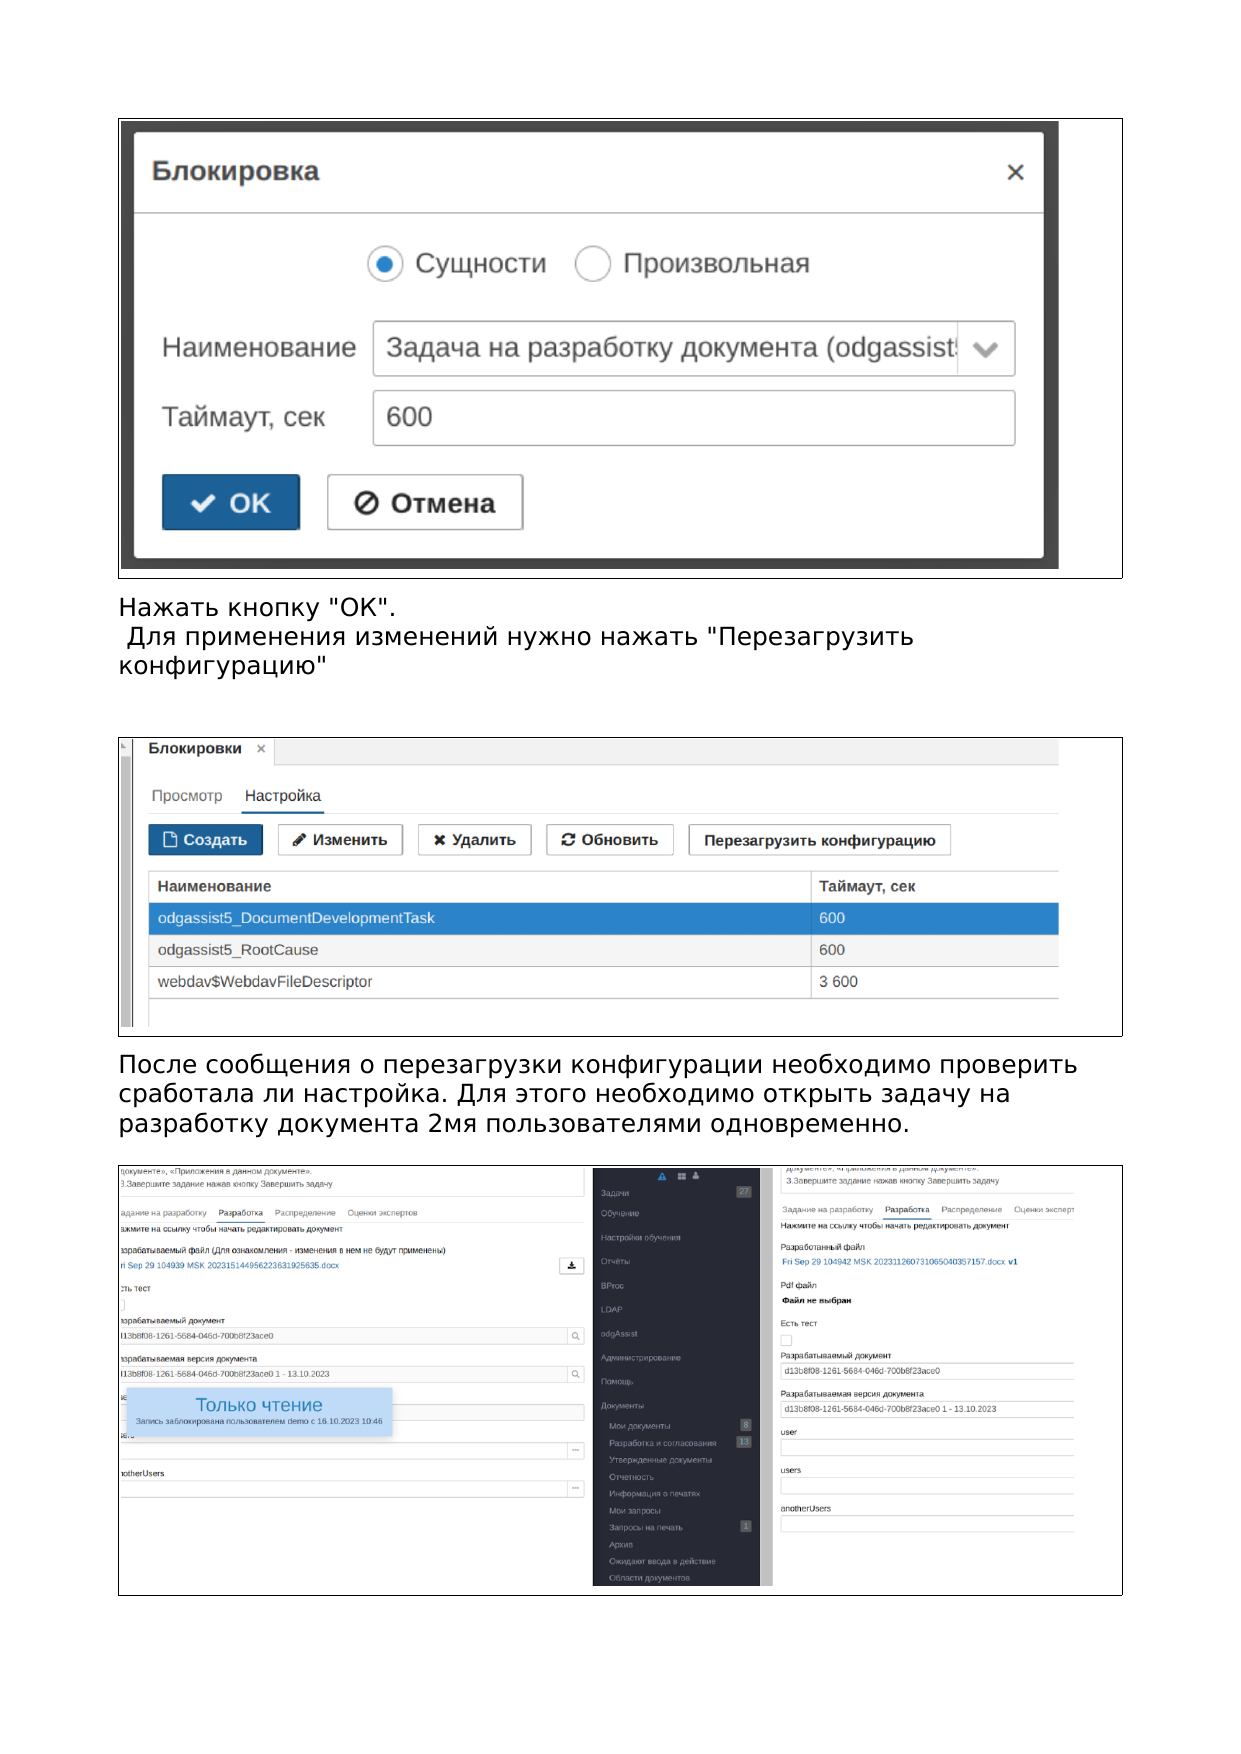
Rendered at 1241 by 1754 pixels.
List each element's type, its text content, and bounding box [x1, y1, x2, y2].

picture [121, 121, 1059, 569]
text После сообщения о перезагрузки конфигурации необходимо проверить сработала ли настройка. Для этого необходимо открыть задачу на разработку документа 2мя пользователями одновременно. [118, 1051, 1122, 1138]
picture [121, 739, 1059, 1027]
table_header [119, 738, 1122, 1036]
picture [121, 1168, 1120, 1586]
text Нажать кнопку "ОК". Для применения изменений нужно нажать "Перезагрузить конфигурацию" [118, 593, 1122, 709]
table_header [119, 119, 1122, 578]
table_header [119, 1166, 1122, 1595]
